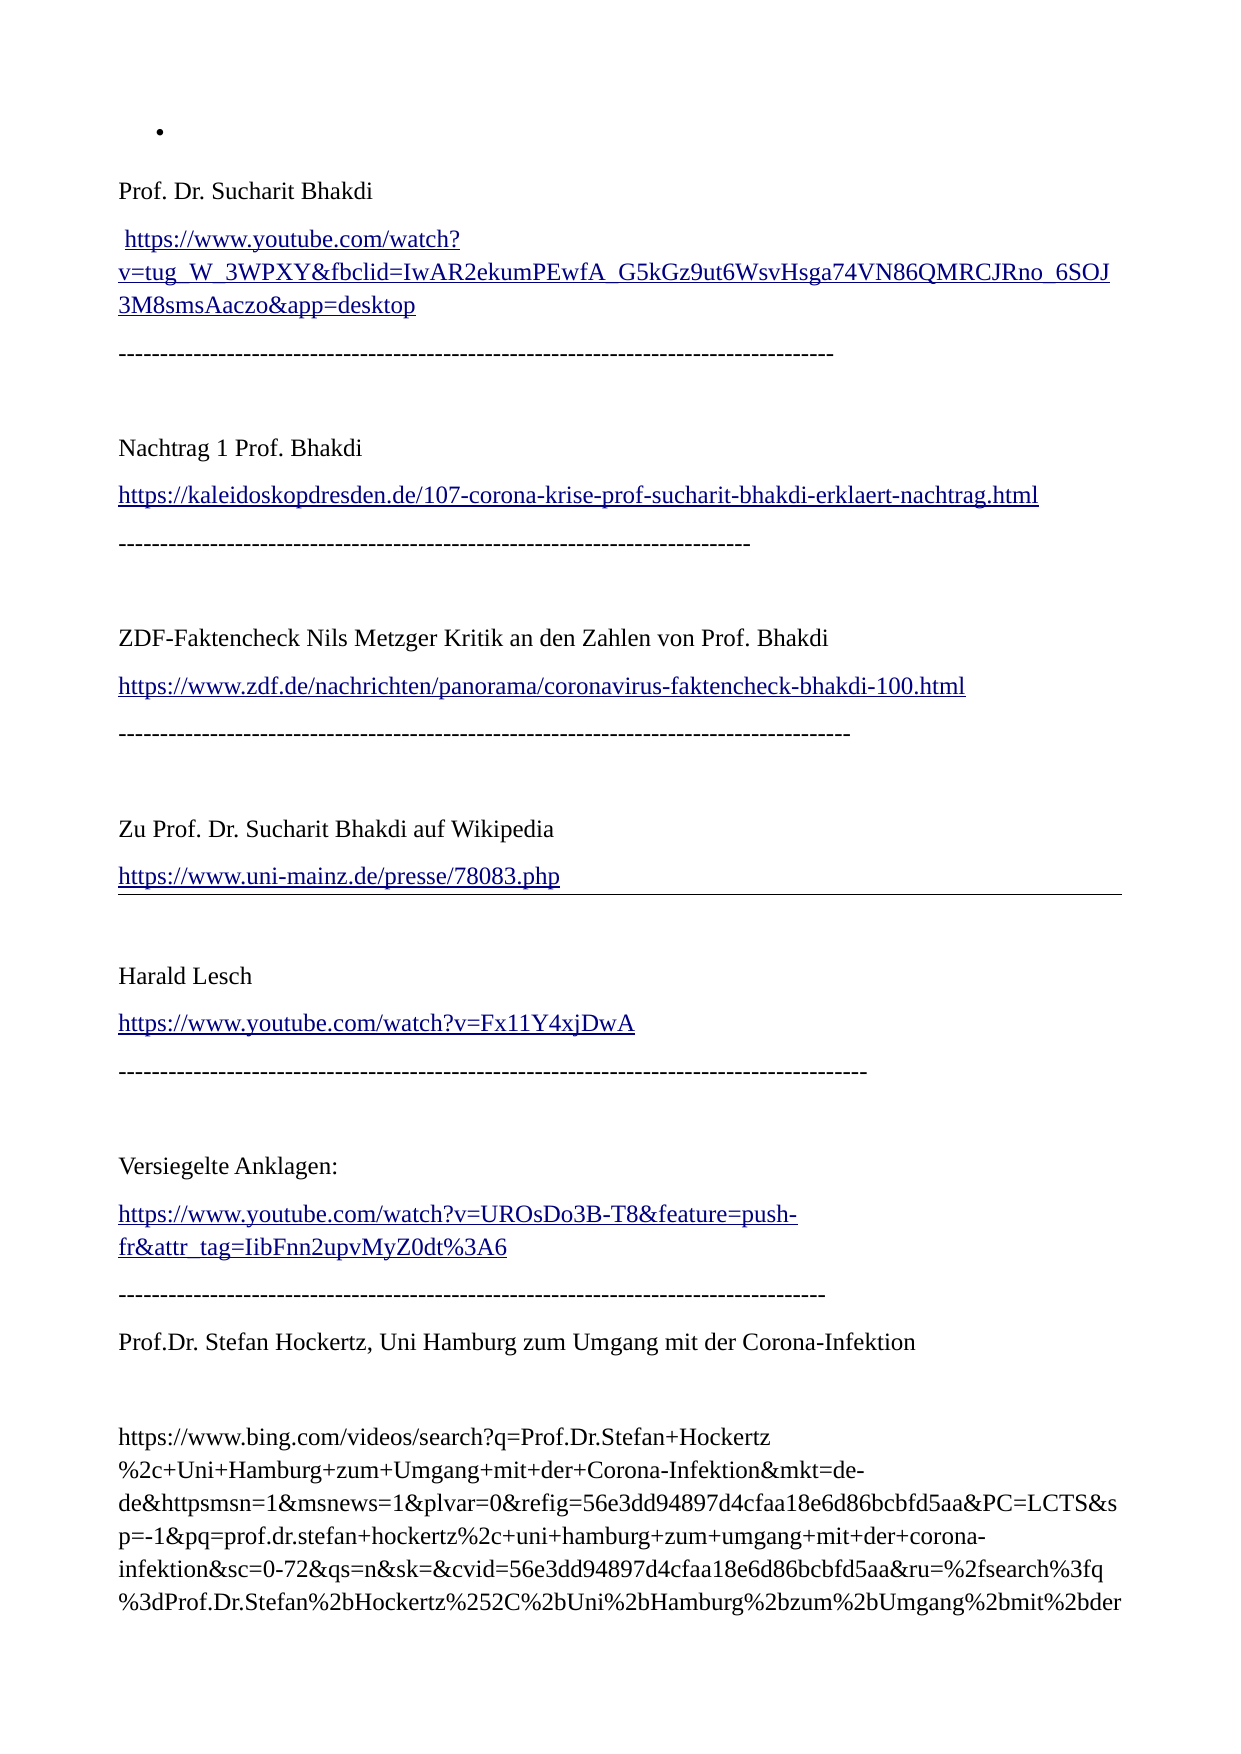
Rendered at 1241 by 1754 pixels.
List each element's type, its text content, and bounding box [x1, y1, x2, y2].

text Prof.Dr. Stefan Hockertz, Uni Hamburg zum Umgang mit der Corona-Infektion [118, 1327, 1122, 1356]
text https://www.uni-mainz.de/presse/78083.php [118, 861, 1122, 894]
text ---------------------------------------------------------------------------- [118, 528, 1122, 557]
text https://www.youtube.com/watch?v=tug_W_3WPXY&fbclid=IwAR2ekumPEwfA_G5kGz9ut6WsvHsga74VN86QMRCJRno_6SOJ3M8smsAaczo&app=desktop [118, 224, 1122, 319]
text https://kaleidoskopdresden.de/107-corona-krise-prof-sucharit-bhakdi-erklaert-nachtrag.html [118, 480, 1122, 509]
text ------------------------------------------------------------------------------------- [118, 1279, 1122, 1308]
text https://www.zdf.de/nachrichten/panorama/coronavirus-faktencheck-bhakdi-100.html [118, 671, 1122, 699]
text ZDF-Faktencheck Nils Metzger Kritik an den Zahlen von Prof. Bhakdi [118, 623, 1122, 652]
text ---------------------------------------------------------------------------------------- [118, 718, 1122, 747]
text Harald Lesch [118, 961, 1122, 990]
text Versiegelte Anklagen: [118, 1151, 1122, 1180]
text https://www.youtube.com/watch?v=UROsDo3B-T8&feature=push-fr&attr_tag=IibFnn2upvMyZ0dt%3A6 [118, 1199, 1122, 1261]
text https://www.bing.com/videos/search?q=Prof.Dr.Stefan+Hockertz%2c+Uni+Hamburg+zum+Umgang+mit+der+Corona-Infektion&mkt=de-de&httpsmsn=1&msnews=1&plvar=0&refig=56e3dd94897d4cfaa18e6d86bcbfd5aa&PC=LCTS&sp=-1&pq=prof.dr.stefan+hockertz%2c+uni+hamburg+zum+umgang+mit+der+corona-infektion&sc=0-72&qs=n&sk=&cvid=56e3dd94897d4cfaa18e6d86bcbfd5aa&ru=%2fsearch%3fq%3dProf.Dr.Stefan%2bHockertz%252C%2bUni%2bHamburg%2bzum%2bUmgang%2bmit%2bder [118, 1422, 1122, 1616]
text Nachtrag 1 Prof. Bhakdi [118, 433, 1122, 462]
text -------------------------------------------------------------------------------------- [118, 338, 1122, 366]
text Prof. Dr. Sucharit Bhakdi [118, 176, 1122, 205]
text https://www.youtube.com/watch?v=Fx11Y4xjDwA [118, 1008, 1122, 1037]
text ------------------------------------------------------------------------------------------ [118, 1056, 1122, 1085]
text Zu Prof. Dr. Sucharit Bhakdi auf Wikipedia [118, 814, 1122, 842]
